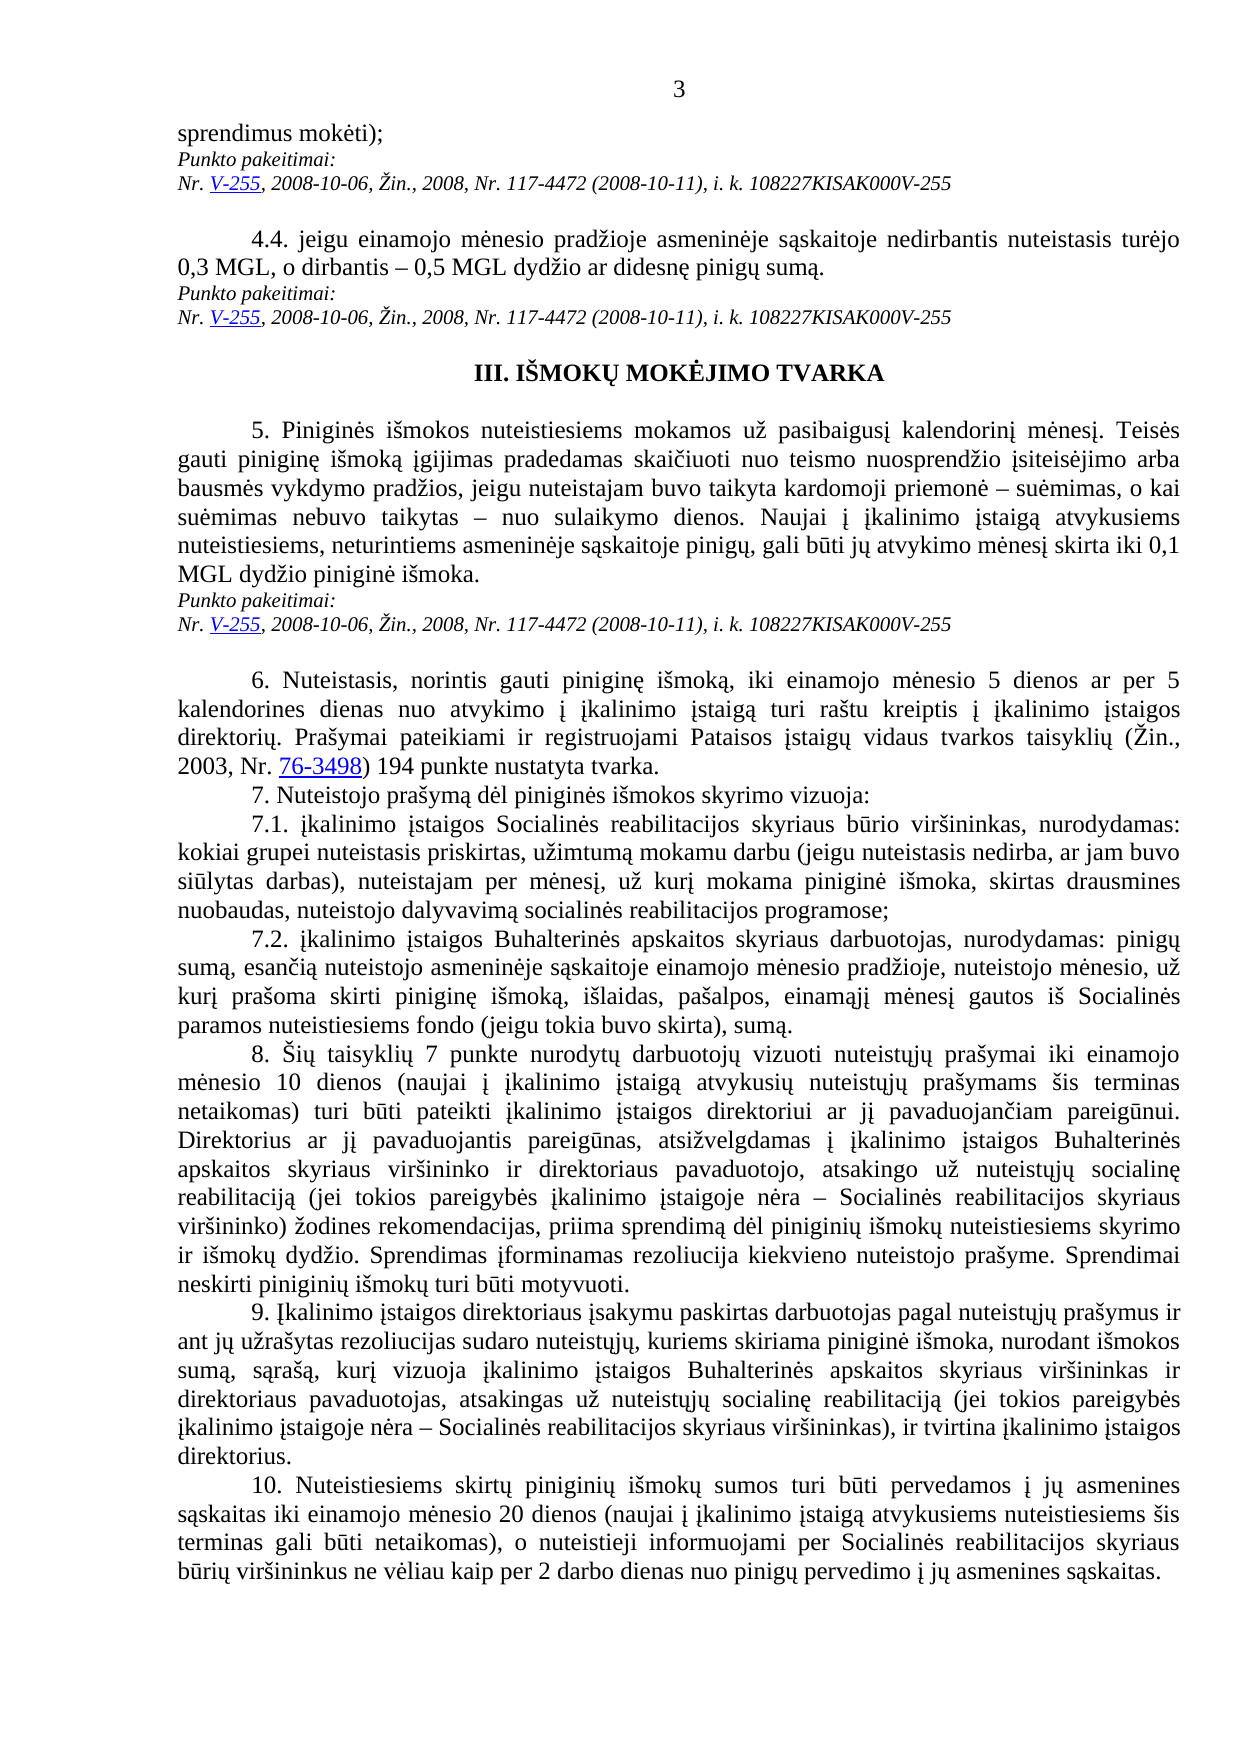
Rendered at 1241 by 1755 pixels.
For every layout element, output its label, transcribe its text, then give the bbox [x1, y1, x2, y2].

text 5. Piniginės išmokos nuteistiesiems mokamos už pasibaigusį kalendorinį mėnesį. Teisės gauti piniginę išmoką įgijimas pradedamas skaičiuoti nuo teismo nuosprendžio įsiteisėjimo arba bausmės vykdymo pradžios, jeigu nuteistajam buvo taikyta kardomoji priemonė – suėmimas, o kai suėmimas nebuvo taikytas – nuo sulaikymo dienos. Naujai į įkalinimo įstaigą atvykusiems nuteistiesiems, neturintiems asmeninėje sąskaitoje pinigų, gali būti jų atvykimo mėnesį skirta iki 0,1 MGL dydžio piniginė išmoka. [177, 416, 1181, 588]
text 7.2. įkalinimo įstaigos Buhalterinės apskaitos skyriaus darbuotojas, nurodydamas: pinigų sumą, esančią nuteistojo asmeninėje sąskaitoje einamojo mėnesio pradžioje, nuteistojo mėnesio, už kurį prašoma skirti piniginę išmoką, išlaidas, pašalpos, einamąjį mėnesį gautos iš Socialinės paramos nuteistiesiems fondo (jeigu tokia buvo skirta), sumą. [177, 924, 1181, 1039]
text Punkto pakeitimai: [177, 588, 1181, 612]
text 6. Nuteistasis, norintis gauti piniginę išmoką, iki einamojo mėnesio 5 dienos ar per 5 kalendorines dienas nuo atvykimo į įkalinimo įstaigą turi raštu kreiptis į įkalinimo įstaigos direktorių. Prašymai pateikiami ir registruojami Pataisos įstaigų vidaus tvarkos taisyklių (Žin., 2003, Nr. 76-3498) 194 punkte nustatyta tvarka. [177, 665, 1181, 780]
text Nr. V-255, 2008-10-06, Žin., 2008, Nr. 117-4472 (2008-10-11), i. k. 108227KISAK000V-255 [177, 171, 1181, 195]
text 7.1. įkalinimo įstaigos Socialinės reabilitacijos skyriaus būrio viršininkas, nurodydamas: kokiai grupei nuteistasis priskirtas, užimtumą mokamu darbu (jeigu nuteistasis nedirba, ar jam buvo siūlytas darbas), nuteistajam per mėnesį, už kurį mokama piniginė išmoka, skirtas drausmines nuobaudas, nuteistojo dalyvavimą socialinės reabilitacijos programose; [177, 809, 1181, 924]
text Punkto pakeitimai: [177, 281, 1181, 305]
text 10. Nuteistiesiems skirtų piniginių išmokų sumos turi būti pervedamos į jų asmenines sąskaitas iki einamojo mėnesio 20 dienos (naujai į įkalinimo įstaigą atvykusiems nuteistiesiems šis terminas gali būti netaikomas), o nuteistieji informuojami per Socialinės reabilitacijos skyriaus būrių viršininkus ne vėliau kaip per 2 darbo dienas nuo pinigų pervedimo į jų asmenines sąskaitas. [177, 1470, 1181, 1585]
text 8. Šių taisyklių 7 punkte nurodytų darbuotojų vizuoti nuteistųjų prašymai iki einamojo mėnesio 10 dienos (naujai į įkalinimo įstaigą atvykusių nuteistųjų prašymams šis terminas netaikomas) turi būti pateikti įkalinimo įstaigos direktoriui ar jį pavaduojančiam pareigūnui. Direktorius ar jį pavaduojantis pareigūnas, atsižvelgdamas į įkalinimo įstaigos Buhalterinės apskaitos skyriaus viršininko ir direktoriaus pavaduotojo, atsakingo už nuteistųjų socialinę reabilitaciją (jei tokios pareigybės įkalinimo įstaigoje nėra – Socialinės reabilitacijos skyriaus viršininko) žodines rekomendacijas, priima sprendimą dėl piniginių išmokų nuteistiesiems skyrimo ir išmokų dydžio. Sprendimas įforminamas rezoliucija kiekvieno nuteistojo prašyme. Sprendimai neskirti piniginių išmokų turi būti motyvuoti. [177, 1039, 1181, 1297]
text Nr. V-255, 2008-10-06, Žin., 2008, Nr. 117-4472 (2008-10-11), i. k. 108227KISAK000V-255 [177, 612, 1181, 636]
text Nr. V-255, 2008-10-06, Žin., 2008, Nr. 117-4472 (2008-10-11), i. k. 108227KISAK000V-255 [177, 305, 1181, 329]
text 7. Nuteistojo prašymą dėl piniginės išmokos skyrimo vizuoja: [177, 780, 1181, 809]
text III. IŠMOKŲ MOKĖJIMO TVARKA [177, 358, 1181, 387]
text Punkto pakeitimai: [177, 147, 1181, 171]
text 9. Įkalinimo įstaigos direktoriaus įsakymu paskirtas darbuotojas pagal nuteistųjų prašymus ir ant jų užrašytas rezoliucijas sudaro nuteistųjų, kuriems skiriama piniginė išmoka, nurodant išmokos sumą, sąrašą, kurį vizuoja įkalinimo įstaigos Buhalterinės apskaitos skyriaus viršininkas ir direktoriaus pavaduotojas, atsakingas už nuteistųjų socialinę reabilitaciją (jei tokios pareigybės įkalinimo įstaigoje nėra – Socialinės reabilitacijos skyriaus viršininkas), ir tvirtina įkalinimo įstaigos direktorius. [177, 1297, 1181, 1470]
text 4.4. jeigu einamojo mėnesio pradžioje asmeninėje sąskaitoje nedirbantis nuteistasis turėjo 0,3 MGL, o dirbantis – 0,5 MGL dydžio ar didesnę pinigų sumą. [177, 224, 1181, 281]
text sprendimus mokėti); [177, 118, 1181, 147]
